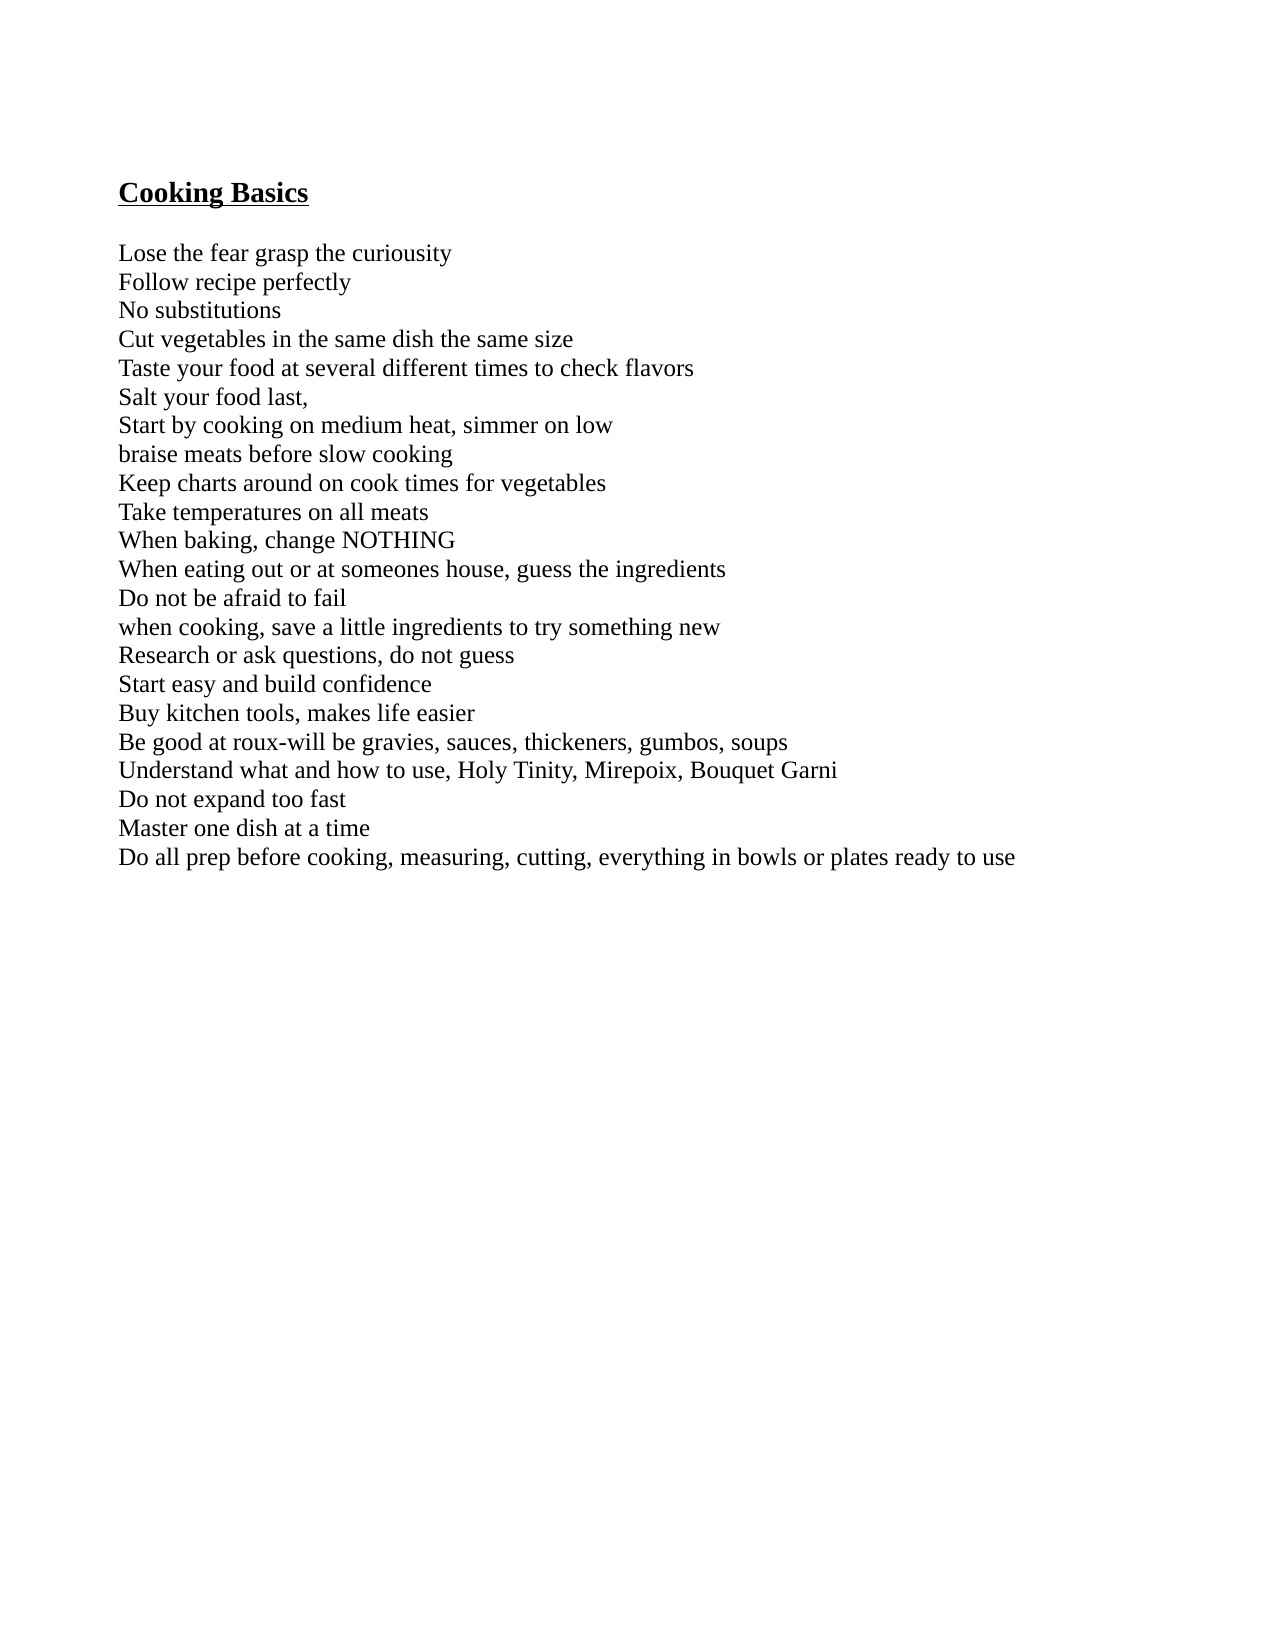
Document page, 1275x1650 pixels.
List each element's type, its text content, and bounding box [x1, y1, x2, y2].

text Take temperatures on all meats [118, 497, 1157, 525]
text braise meats before slow cooking [118, 439, 1157, 468]
text Cut vegetables in the same dish the same size [118, 324, 1157, 353]
text Cooking Basics [118, 176, 1157, 209]
text Taste your food at several different times to check flavors [118, 353, 1157, 382]
text when cooking, save a little ingredients to try something new [118, 612, 1157, 640]
text Keep charts around on cook times for vegetables [118, 468, 1157, 497]
text When baking, change NOTHING [118, 525, 1157, 554]
text Be good at roux-will be gravies, sauces, thickeners, gumbos, soups [118, 727, 1157, 755]
text Lose the fear grasp the curiousity [118, 238, 1157, 267]
text No substitutions [118, 295, 1157, 324]
text Understand what and how to use, Holy Tinity, Mirepoix, Bouquet Garni [118, 755, 1157, 784]
text Start by cooking on medium heat, simmer on low [118, 410, 1157, 439]
text When eating out or at someones house, guess the ingredients [118, 554, 1157, 583]
text Salt your food last, [118, 382, 1157, 410]
text Do not expand too fast [118, 784, 1157, 813]
text Master one dish at a time [118, 813, 1157, 842]
text Start easy and build confidence [118, 669, 1157, 698]
text Follow recipe perfectly [118, 267, 1157, 295]
text Research or ask questions, do not guess [118, 640, 1157, 669]
text Do not be afraid to fail [118, 583, 1157, 612]
text Do all prep before cooking, measuring, cutting, everything in bowls or plates ready to use [118, 842, 1157, 870]
text Buy kitchen tools, makes life easier [118, 698, 1157, 727]
